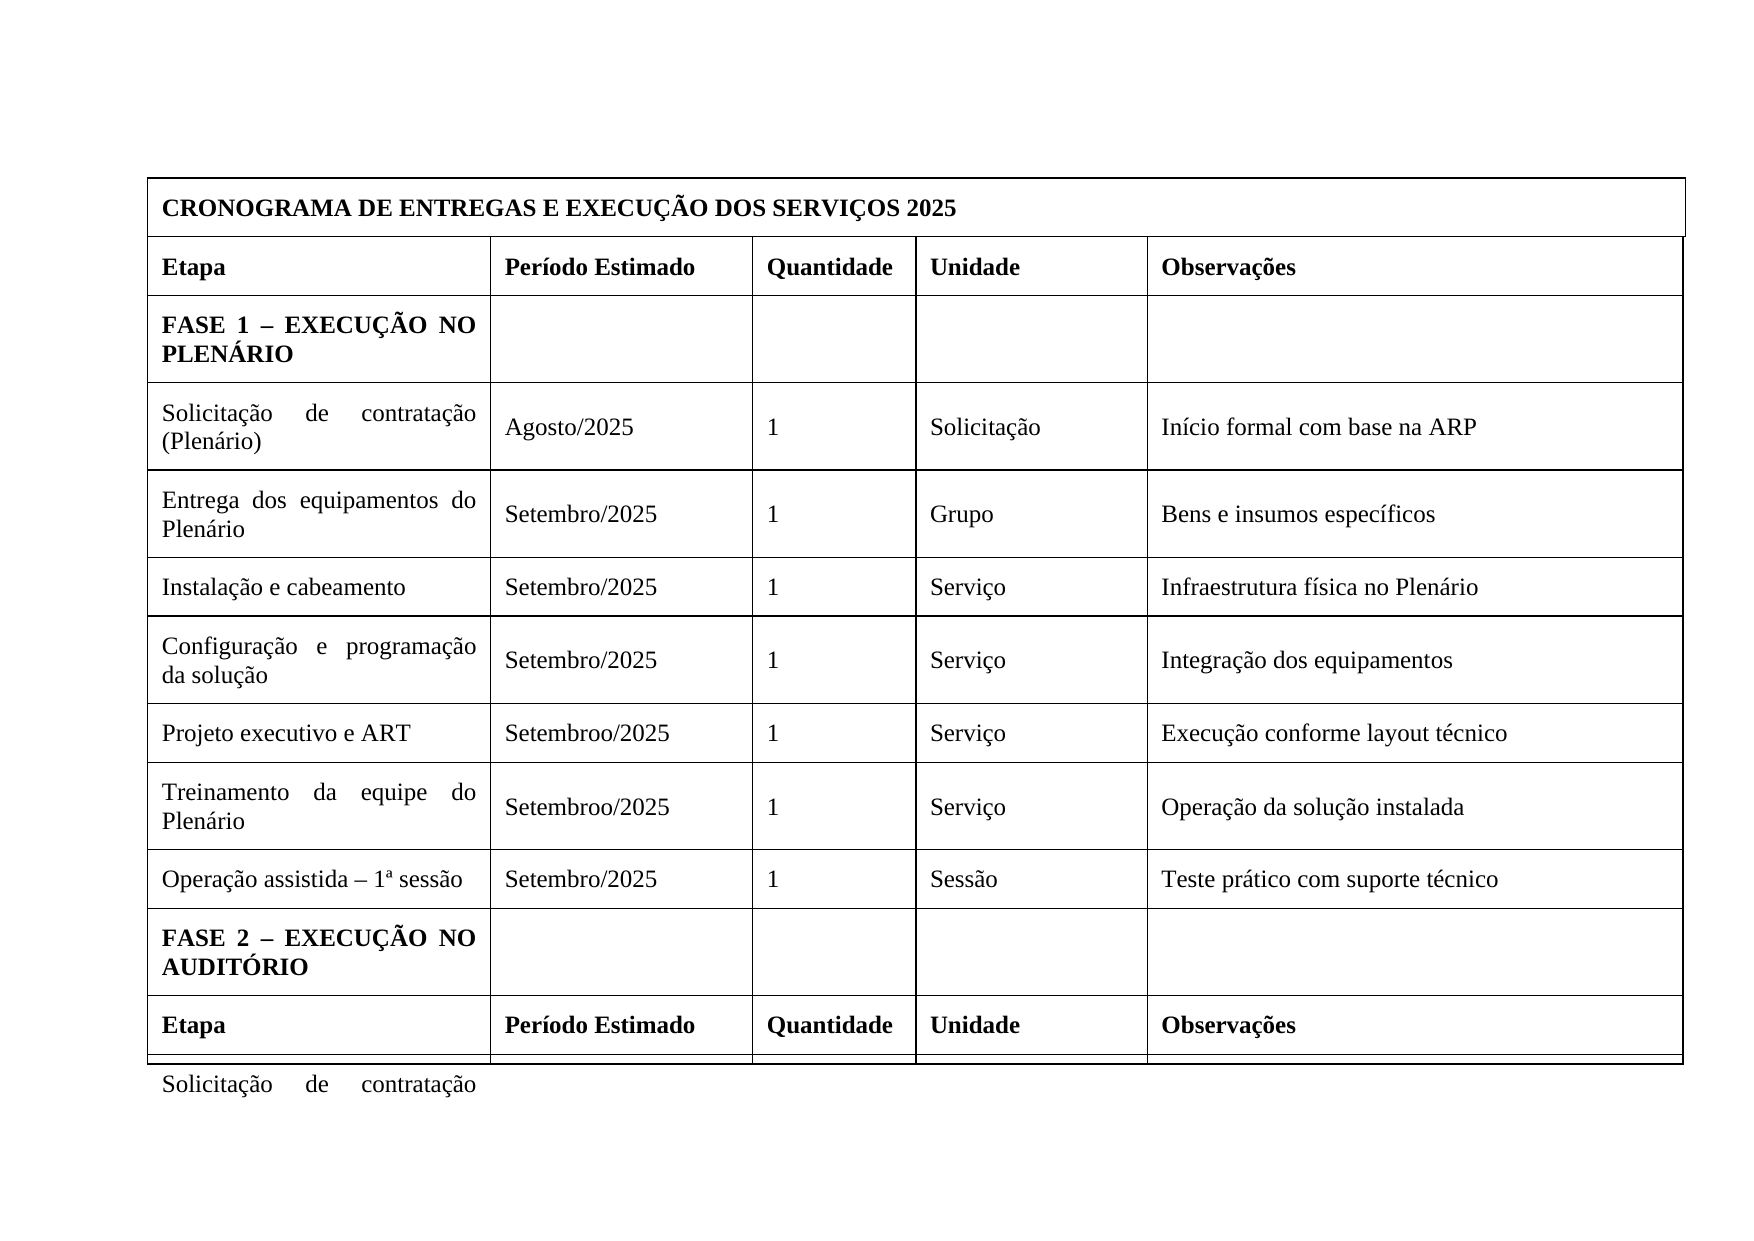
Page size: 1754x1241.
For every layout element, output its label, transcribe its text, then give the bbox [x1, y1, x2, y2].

table_cell Operação da solução instalada [1148, 763, 1682, 849]
table_cell Agosto/2025 [491, 383, 752, 469]
table_cell Grupo [917, 471, 1147, 557]
table_cell Solicitação [917, 383, 1147, 469]
table_cell 1 [753, 558, 915, 615]
table_cell Bens e insumos específicos [1148, 471, 1682, 557]
table_cell Início formal com base na ARP [1148, 383, 1682, 469]
table_cell Projeto executivo e ART [148, 704, 490, 761]
table_cell Quantidade [753, 996, 915, 1053]
table_cell [491, 296, 752, 382]
table_cell 1 [753, 1055, 915, 1063]
table_cell Sessão [917, 850, 1147, 907]
table_cell Setembro/2025 [491, 617, 752, 703]
table_cell FASE 1 – EXECUÇÃO NO PLENÁRIO [148, 296, 490, 382]
table_cell 1 [753, 471, 915, 557]
table_cell Serviço [917, 763, 1147, 849]
table_cell 1 [753, 704, 915, 761]
table_cell Etapa [148, 237, 490, 294]
table_cell 1 [753, 383, 915, 469]
table_cell Serviço [917, 704, 1147, 761]
table_cell 1 [753, 617, 915, 703]
table_cell Unidade [917, 237, 1147, 294]
table_cell Período Estimado [491, 996, 752, 1053]
table_cell Operação assistida – 1ª sessão [148, 850, 490, 907]
table_cell [491, 909, 752, 995]
table_cell Outubro/2025 [491, 1055, 752, 1063]
table_cell Serviço [917, 617, 1147, 703]
table_cell Serviço [917, 558, 1147, 615]
table_cell Setembro/2025 [491, 850, 752, 907]
table_cell Instalação e cabeamento [148, 558, 490, 615]
table_cell FASE 2 – EXECUÇÃO NO AUDITÓRIO [148, 909, 490, 995]
table_cell Observações [1148, 237, 1682, 294]
table_cell Treinamento da equipe do Plenário [148, 763, 490, 849]
table_cell Setembroo/2025 [491, 704, 752, 761]
table_cell [1148, 909, 1682, 995]
table_header CRONOGRAMA DE ENTREGAS E EXECUÇÃO DOS SERVIÇOS 2025 [148, 179, 1685, 236]
table_cell Configuração e programação da solução [148, 617, 490, 703]
table_cell Entrega dos equipamentos do Plenário [148, 471, 490, 557]
table_cell Solicitação [917, 1055, 1147, 1063]
table_cell Início formal com base na ARP [1148, 1055, 1682, 1063]
table_cell Execução conforme layout técnico [1148, 704, 1682, 761]
table_cell Setembroo/2025 [491, 763, 752, 849]
table_cell Quantidade [753, 237, 915, 294]
table_cell Teste prático com suporte técnico [1148, 850, 1682, 907]
table_cell [753, 296, 915, 382]
table_cell 1 [753, 763, 915, 849]
table_cell Integração dos equipamentos [1148, 617, 1682, 703]
table_cell Observações [1148, 996, 1682, 1053]
table_cell Etapa [148, 996, 490, 1053]
table_cell [1148, 296, 1682, 382]
table_cell [917, 909, 1147, 995]
table_cell [917, 296, 1147, 382]
table_cell Solicitação de contratação (Auditório) [148, 1055, 490, 1063]
table_cell 1 [753, 850, 915, 907]
table_cell Setembro/2025 [491, 558, 752, 615]
table_cell Infraestrutura física no Plenário [1148, 558, 1682, 615]
table_cell Solicitação de contratação (Plenário) [148, 383, 490, 469]
table_cell [753, 909, 915, 995]
table_cell Unidade [917, 996, 1147, 1053]
table_cell Período Estimado [491, 237, 752, 294]
table_cell Setembro/2025 [491, 471, 752, 557]
